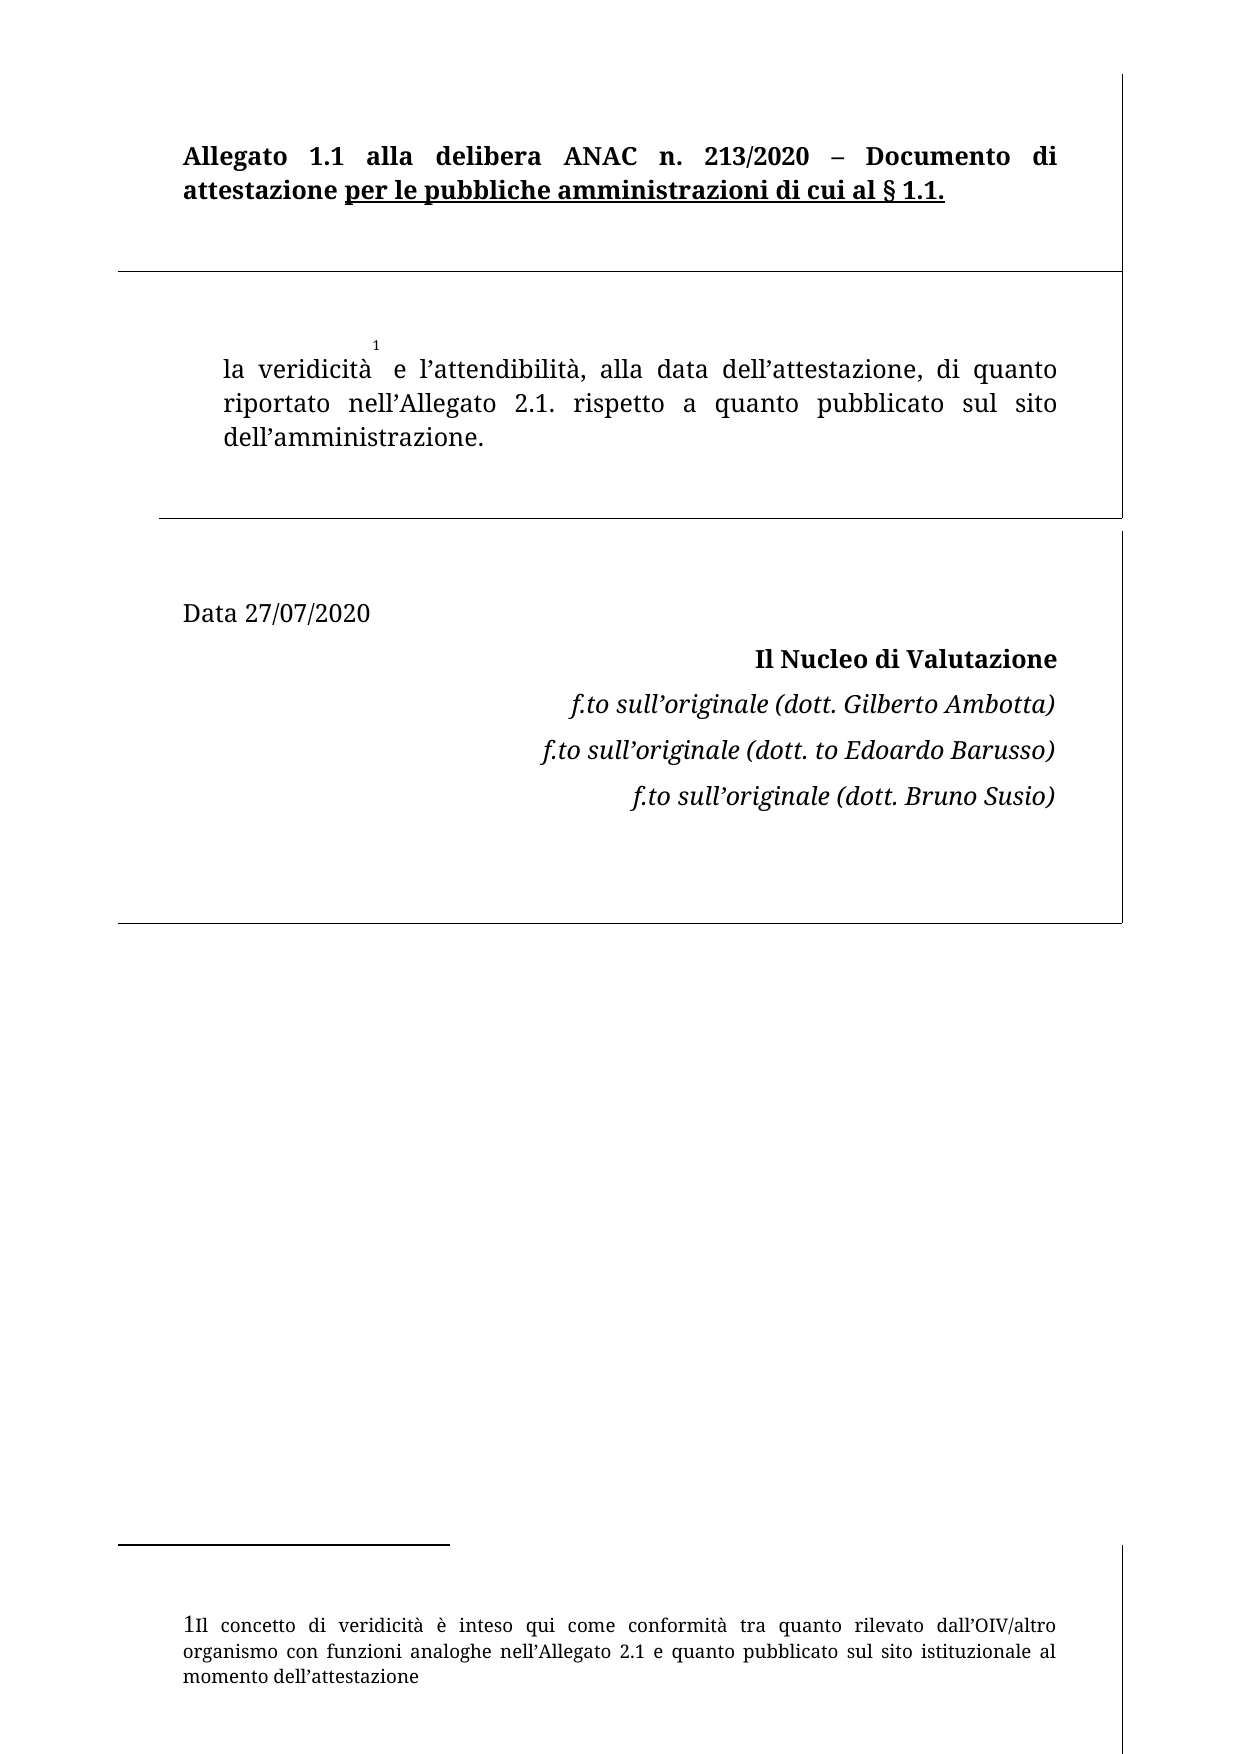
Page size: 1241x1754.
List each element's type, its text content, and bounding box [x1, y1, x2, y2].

text f.to sull’originale (dott. Gilberto Ambotta) [118, 623, 1122, 668]
text f.to sull’originale (dott. to Edoardo Barusso) [118, 668, 1122, 714]
text la veridicità e l’attendibilità, alla data dell’attestazione, di quanto riportato nell’Allegato 2.1. rispetto a quanto pubblicato sul sito dell’amministrazione. [158, 271, 1122, 518]
text f.to sull’originale (dott. Bruno Susio) [118, 714, 1122, 812]
text Il concetto di veridicità è inteso qui come conformità tra quanto rilevato dall’OIV/altro organismo con funzioni analoghe nell’Allegato 2.1 e quanto pubblicato sul sito istituzionale al momento dell’attestazione [118, 1545, 1122, 1754]
text Il Nucleo di Valutazione [118, 577, 1122, 623]
text Data 27/07/2020 [118, 531, 1122, 577]
